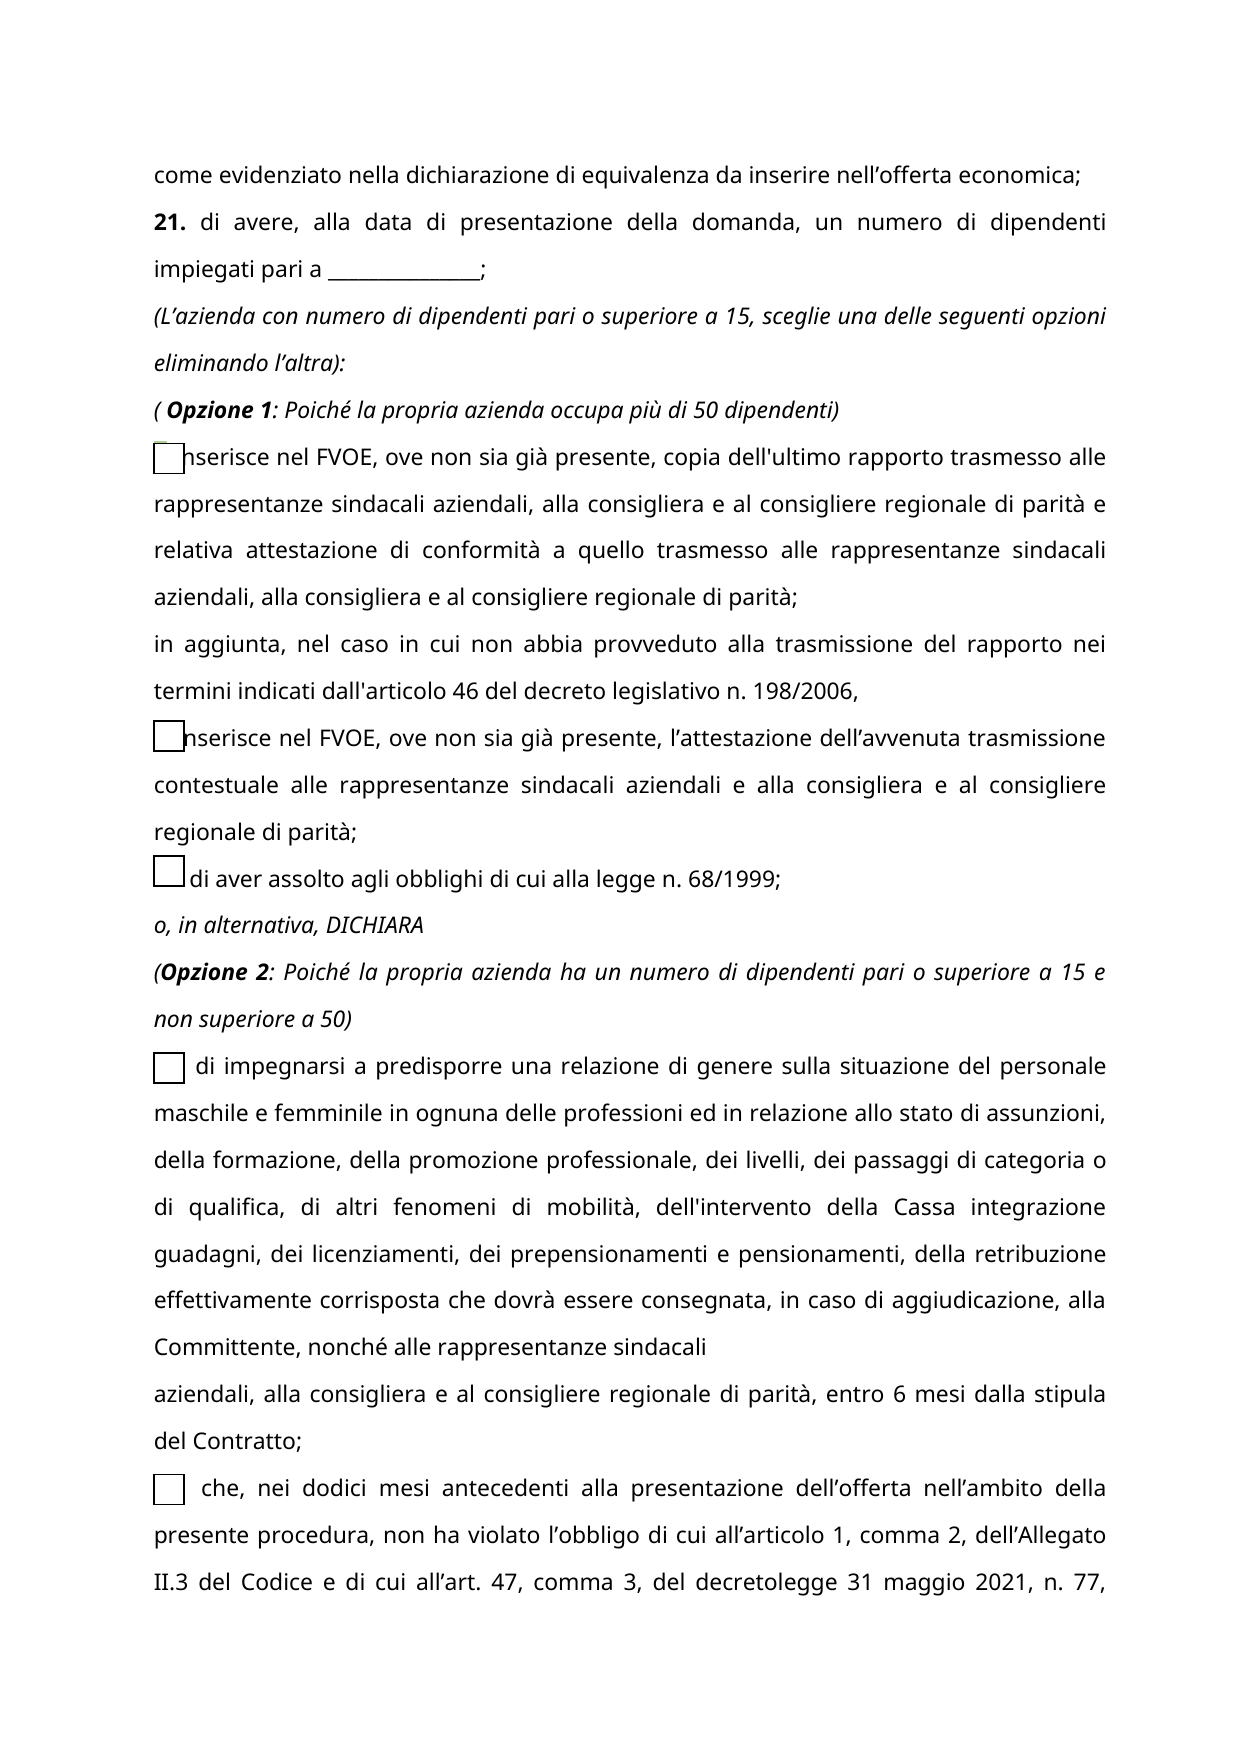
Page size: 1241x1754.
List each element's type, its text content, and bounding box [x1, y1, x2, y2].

text (Opzione 2: Poiché la propria azienda ha un numero di dipendenti pari o superiore a 15 e non superiore a 50) [153, 956, 1107, 1034]
text come evidenziato nella dichiarazione di equivalenza da inserire nell’offerta economica; [153, 159, 1107, 191]
text Inserisce nel FVOE, ove non sia già presente, copia dell'ultimo rapporto trasmesso alle rappresentanze sindacali aziendali, alla consigliera e al consigliere regionale di parità e relativa attestazione di conformità a quello trasmesso alle rappresentanze sindacali aziendali, alla consigliera e al consigliere regionale di parità; [153, 441, 1107, 613]
text in aggiunta, nel caso in cui non abbia provveduto alla trasmissione del rapporto nei termini indicati dall'articolo 46 del decreto legislativo n. 198/2006, [153, 628, 1107, 706]
text Inserisce nel FVOE, ove non sia già presente, l’attestazione dell’avvenuta trasmissione contestuale alle rappresentanze sindacali aziendali e alla consigliera e al consigliere regionale di parità; [153, 722, 1107, 847]
text che, nei dodici mesi antecedenti alla presentazione dell’offerta nell’ambito della presente procedura, non ha violato l’obbligo di cui all’articolo 1, comma 2, dell’Allegato II.3 del Codice e di cui all’art. 47, comma 3, del decretolegge 31 maggio 2021, n. 77, [153, 1472, 1107, 1597]
text 21. di avere, alla data di presentazione della domanda, un numero di dipendenti impiegati pari a _______________; [153, 206, 1107, 284]
text (L’azienda con numero di dipendenti pari o superiore a 15, sceglie una delle seguenti opzioni eliminando l’altra): [153, 300, 1107, 378]
text aziendali, alla consigliera e al consigliere regionale di parità, entro 6 mesi dalla stipula del Contratto; [153, 1378, 1107, 1456]
text DI di impegnarsi a predisporre una relazione di genere sulla situazione del personale maschile e femminile in ognuna delle professioni ed in relazione allo stato di assunzioni, della formazione, della promozione professionale, dei livelli, dei passaggi di categoria o di qualifica, di altri fenomeni di mobilità, dell'intervento della Cassa integrazione guadagni, dei licenziamenti, dei prepensionamenti e pensionamenti, della retribuzione effettivamente corrisposta che dovrà essere consegnata, in caso di aggiudicazione, alla Committente, nonché alle rappresentanze sindacali [153, 1050, 1107, 1363]
text o, in alternativa, DICHIARA [153, 909, 1107, 941]
text ( Opzione 1: Poiché la propria azienda occupa più di 50 dipendenti) [153, 394, 1107, 425]
text di aver assolto agli obblighi di cui alla legge n. 68/1999; [153, 863, 1107, 894]
